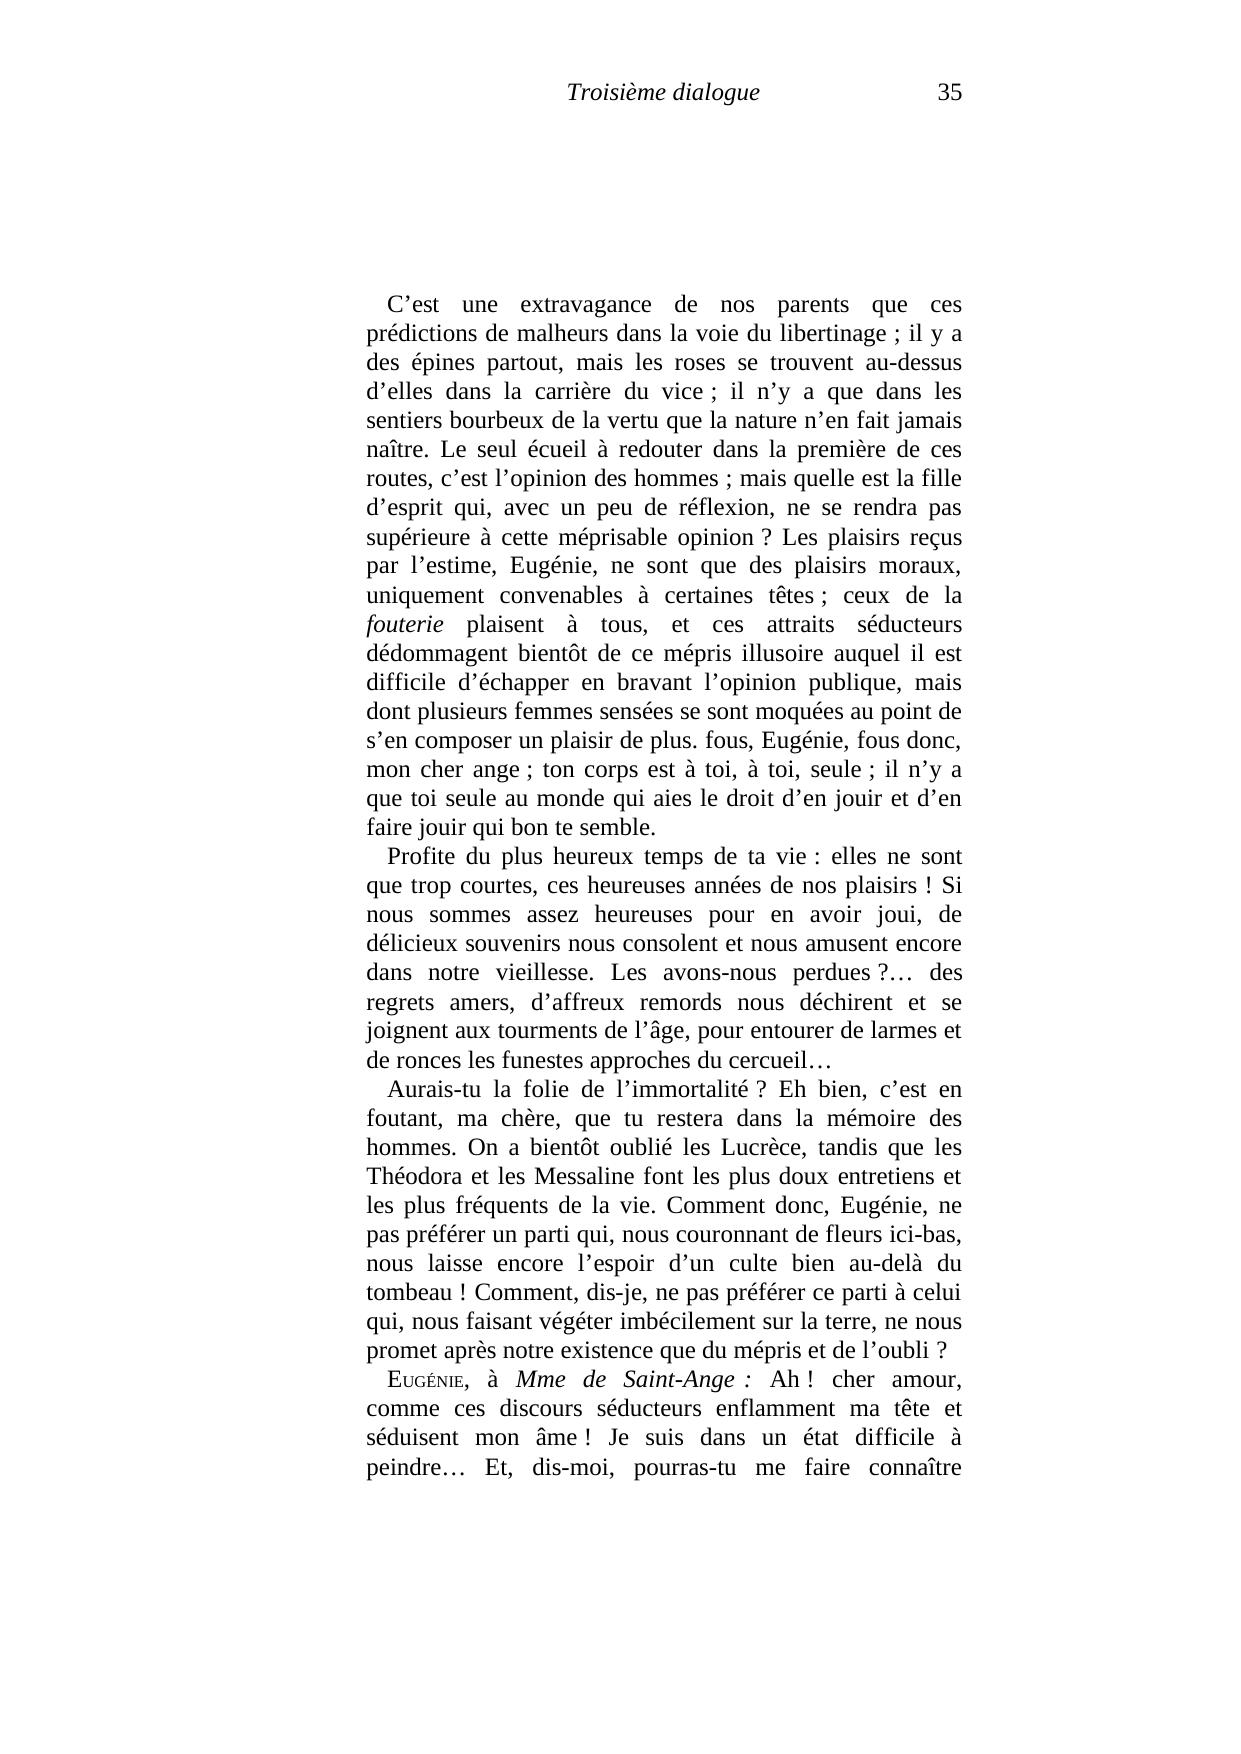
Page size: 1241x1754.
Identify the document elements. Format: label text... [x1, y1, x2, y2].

text C’est une extravagance de nos parents que ces prédictions de malheurs dans la voie du libertinage ; il y a des épines partout, mais les roses se trouvent au-dessus d’elles dans la carrière du vice ; il n’y a que dans les sentiers bourbeux de la vertu que la nature n’en fait jamais naître. Le seul écueil à redouter dans la première de ces routes, c’est l’opinion des hommes ; mais quelle est la fille d’esprit qui, avec un peu de réflexion, ne se rendra pas supérieure à cette méprisable opinion ? Les plaisirs reçus par l’estime, Eugénie, ne sont que des plaisirs moraux, uniquement convenables à certaines têtes ; ceux de la fouterie plaisent à tous, et ces attraits séducteurs dédommagent bientôt de ce mépris illusoire auquel il est difficile d’échapper en bravant l’opinion publique, mais dont plusieurs femmes sensées se sont moquées au point de s’en composer un plaisir de plus. fous, Eugénie, fous donc, mon cher ange ; ton corps est à toi, à toi, seule ; il n’y a que toi seule au monde qui aies le droit d’en jouir et d’en faire jouir qui bon te semble. [366, 289, 962, 841]
text Profite du plus heureux temps de ta vie : elles ne sont que trop courtes, ces heureuses années de nos plaisirs ! Si nous sommes assez heureuses pour en avoir joui, de délicieux souvenirs nous consolent et nous amusent encore dans notre vieillesse. Les avons-nous perdues ?… des regrets amers, d’affreux remords nous déchirent et se joignent aux tourments de l’âge, pour entourer de larmes et de ronces les funestes approches du cercueil… [366, 841, 962, 1073]
text Eugénie, à Mme de Saint-Ange : Ah ! cher amour, comme ces discours séducteurs enflamment ma tête et séduisent mon âme ! Je suis dans un état difficile à peindre… Et, dis-moi, pourras-tu me faire connaître [366, 1364, 962, 1480]
text Aurais-tu la folie de l’immortalité ? Eh bien, c’est en foutant, ma chère, que tu restera dans la mémoire des hommes. On a bientôt oublié les Lucrèce, tandis que les Théodora et les Messaline font les plus doux entretiens et les plus fréquents de la vie. Comment donc, Eugénie, ne pas préférer un parti qui, nous couronnant de fleurs ici-bas, nous laisse encore l’espoir d’un culte bien au-delà du tombeau ! Comment, dis-je, ne pas préférer ce parti à celui qui, nous faisant végéter imbécilement sur la terre, ne nous promet après notre existence que du mépris et de l’oubli ? [366, 1073, 962, 1364]
